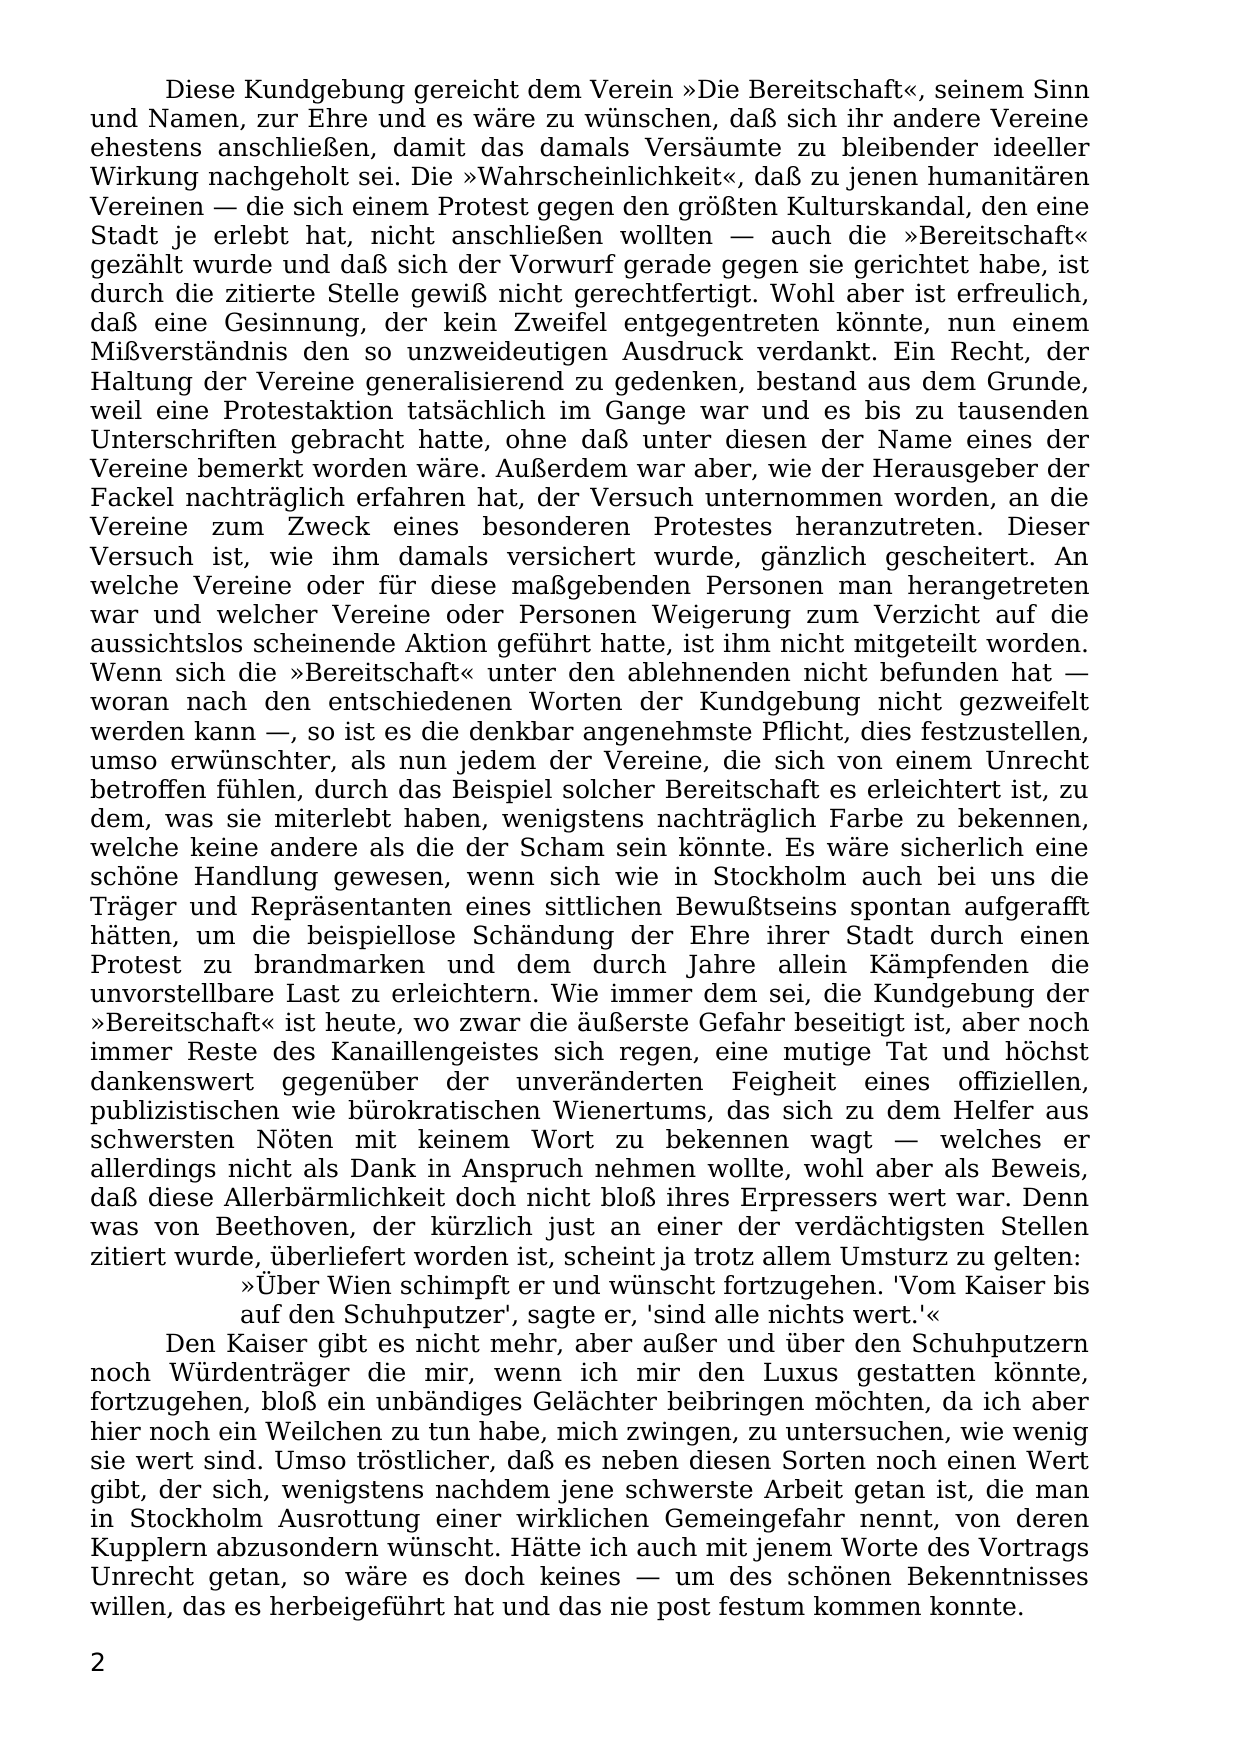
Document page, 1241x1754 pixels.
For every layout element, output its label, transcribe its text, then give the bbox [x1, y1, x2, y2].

text »Über Wien schimpft er und wünscht fortzugehen. 'Vom Kaiser bis auf den Schuhputzer', sagte er, 'sind alle nichts wert.'« [240, 1271, 1091, 1329]
text Diese Kundgebung gereicht dem Verein »Die Bereitschaft«, seinem Sinn und Namen, zur Ehre und es wäre zu wünschen, daß sich ihr andere Vereine ehestens anschließen, damit das damals Versäumte zu bleibender ideeller Wirkung nachgeholt sei. Die »Wahrscheinlichkeit«, daß zu jenen humanitären Vereinen — die sich einem Protest gegen den größten Kulturskandal, den eine Stadt je erlebt hat, nicht anschließen wollten — auch die »Bereitschaft« gezählt wurde und daß sich der Vorwurf gerade gegen sie gerichtet habe, ist durch die zitierte Stelle gewiß nicht gerechtfertigt. Wohl aber ist erfreulich, daß eine Gesinnung, der kein Zweifel entgegentreten könnte, nun einem Mißverständnis den so unzweideutigen Ausdruck verdankt. Ein Recht, der Haltung der Vereine generalisierend zu gedenken, bestand aus dem Grunde, weil eine Protestaktion tatsächlich im Gange war und es bis zu tausenden Unterschriften gebracht hatte, ohne daß unter diesen der Name eines der Vereine bemerkt worden wäre. Außerdem war aber, wie der Herausgeber der Fackel nachträglich erfahren hat, der Versuch unternommen worden, an die Vereine zum Zweck eines besonderen Protestes heranzutreten. Dieser Versuch ist, wie ihm damals versichert wurde, gänzlich gescheitert. An welche Vereine oder für diese maßgebenden Personen man herangetreten war und welcher Vereine oder Personen Weigerung zum Verzicht auf die aussichtslos scheinende Aktion geführt hatte, ist ihm nicht mitgeteilt worden. Wenn sich die »Bereitschaft« unter den ablehnenden nicht befunden hat — woran nach den entschiedenen Worten der Kundgebung nicht gezweifelt werden kann —, so ist es die denkbar angenehmste Pflicht, dies festzustellen, umso erwünschter, als nun jedem der Vereine, die sich von einem Unrecht betroffen fühlen, durch das Beispiel solcher Bereitschaft es erleichtert ist, zu dem, was sie miterlebt haben, wenigstens nachträglich Farbe zu bekennen, welche keine andere als die der Scham sein könnte. Es wäre sicherlich eine schöne Handlung gewesen, wenn sich wie in Stockholm auch bei uns die Träger und Repräsentanten eines sittlichen Bewußtseins spontan aufgerafft hätten, um die beispiellose Schändung der Ehre ihrer Stadt durch einen Protest zu brandmarken und dem durch Jahre allein Kämpfenden die unvorstellbare Last zu erleichtern. Wie immer dem sei, die Kundgebung der »Bereitschaft« ist heute, wo zwar die äußerste Gefahr beseitigt ist, aber noch immer Reste des Kanaillengeistes sich regen, eine mutige Tat und höchst dankenswert gegenüber der unveränderten Feigheit eines offiziellen, publizistischen wie bürokratischen Wienertums, das sich zu dem Helfer aus schwersten Nöten mit keinem Wort zu bekennen wagt — welches er allerdings nicht als Dank in Anspruch nehmen wollte, wohl aber als Beweis, daß diese Allerbärmlichkeit doch nicht bloß ihres Erpressers wert war. Denn was von Beethoven, der kürzlich just an einer der verdächtigsten Stellen zitiert wurde, überliefert worden ist, scheint ja trotz allem Umsturz zu gelten: [90, 75, 1091, 1271]
text Den Kaiser gibt es nicht mehr, aber außer und über den Schuhputzern noch Würdenträger die mir, wenn ich mir den Luxus gestatten könnte, fortzugehen, bloß ein unbändiges Gelächter beibringen möchten, da ich aber hier noch ein Weilchen zu tun habe, mich zwingen, zu untersuchen, wie wenig sie wert sind. Umso tröstlicher, daß es neben diesen Sorten noch einen Wert gibt, der sich, wenigstens nachdem jene schwerste Arbeit getan ist, die man in Stockholm Ausrottung einer wirklichen Gemeingefahr nennt, von deren Kupplern abzusondern wünscht. Hätte ich auch mit jenem Worte des Vortrags Unrecht getan, so wäre es doch keines — um des schönen Bekenntnisses willen, das es herbeigeführt hat und das nie post festum kommen konnte. [90, 1329, 1091, 1621]
